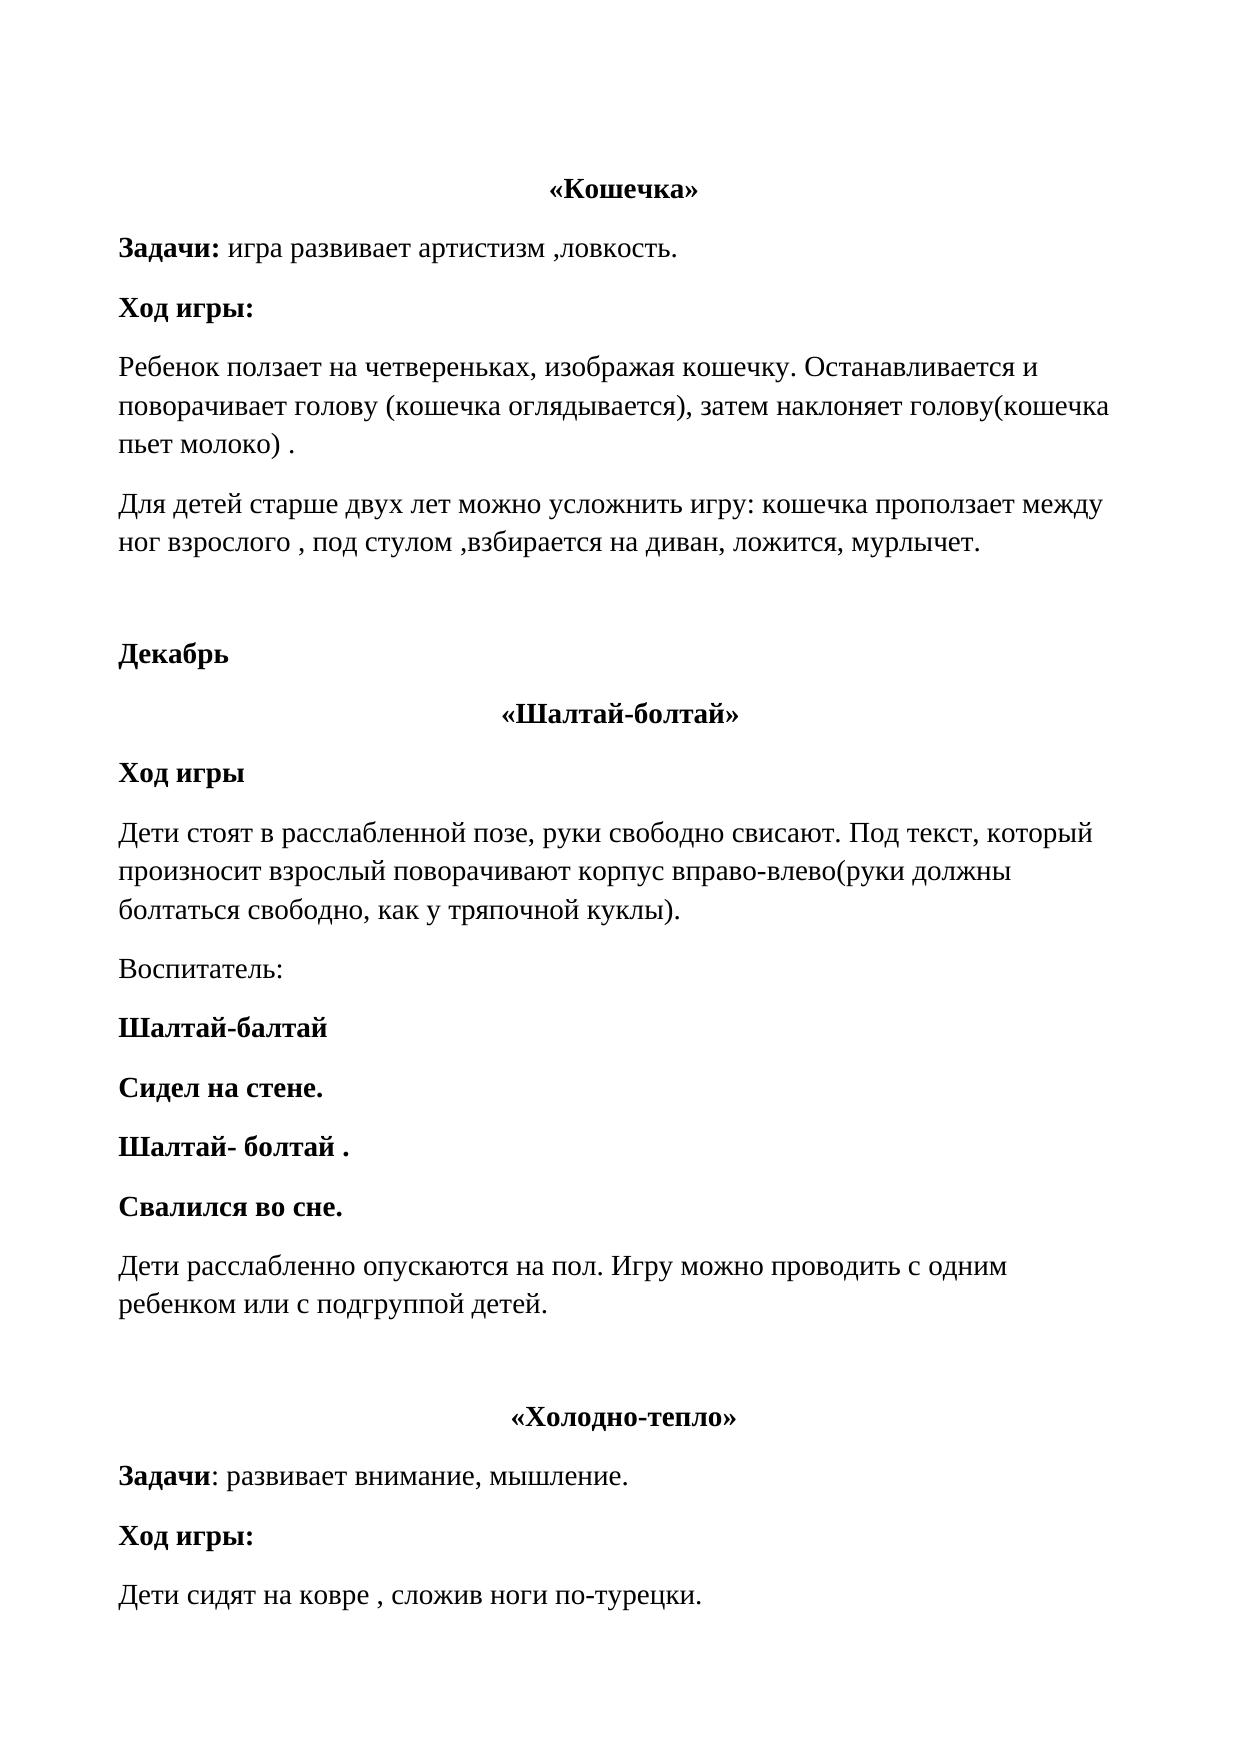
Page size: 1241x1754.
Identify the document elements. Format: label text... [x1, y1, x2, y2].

text Ход игры: [118, 290, 1122, 323]
text Воспитатель: [118, 951, 1122, 985]
text «Холодно-тепло» [118, 1399, 1122, 1433]
text Шалтай- болтай . [118, 1129, 1122, 1163]
text Ход игры [118, 755, 1122, 789]
text Задачи: развивает внимание, мышление. [118, 1458, 1122, 1492]
text Ход игры: [118, 1518, 1122, 1551]
text Шалтай-балтай [118, 1011, 1122, 1044]
text Сидел на стене. [118, 1070, 1122, 1103]
text Декабрь [118, 637, 1122, 670]
text Для детей старше двух лет можно усложнить игру: кошечка проползает между ног взрослого , под стулом ,взбирается на диван, ложится, мурлычет. [118, 486, 1122, 558]
text Свалился во сне. [118, 1189, 1122, 1222]
text Дети стоят в расслабленной позе, руки свободно свисают. Под текст, который произносит взрослый поворачивают корпус вправо-влево(руки должны болтаться свободно, как у тряпочной куклы). [118, 815, 1122, 925]
text Дети расслабленно опускаются на пол. Игру можно проводить с одним ребенком или с подгруппой детей. [118, 1248, 1122, 1320]
text Ребенок ползает на четвереньках, изображая кошечку. Останавливается и поворачивает голову (кошечка оглядывается), затем наклоняет голову(кошечка пьет молоко) . [118, 349, 1122, 460]
text «Кошечка» [118, 171, 1122, 205]
text Дети сидят на ковре , сложив ноги по-турецки. [118, 1577, 1122, 1611]
text Задачи: игра развивает артистизм ,ловкость. [118, 231, 1122, 264]
text «Шалтай-болтай» [118, 696, 1122, 729]
